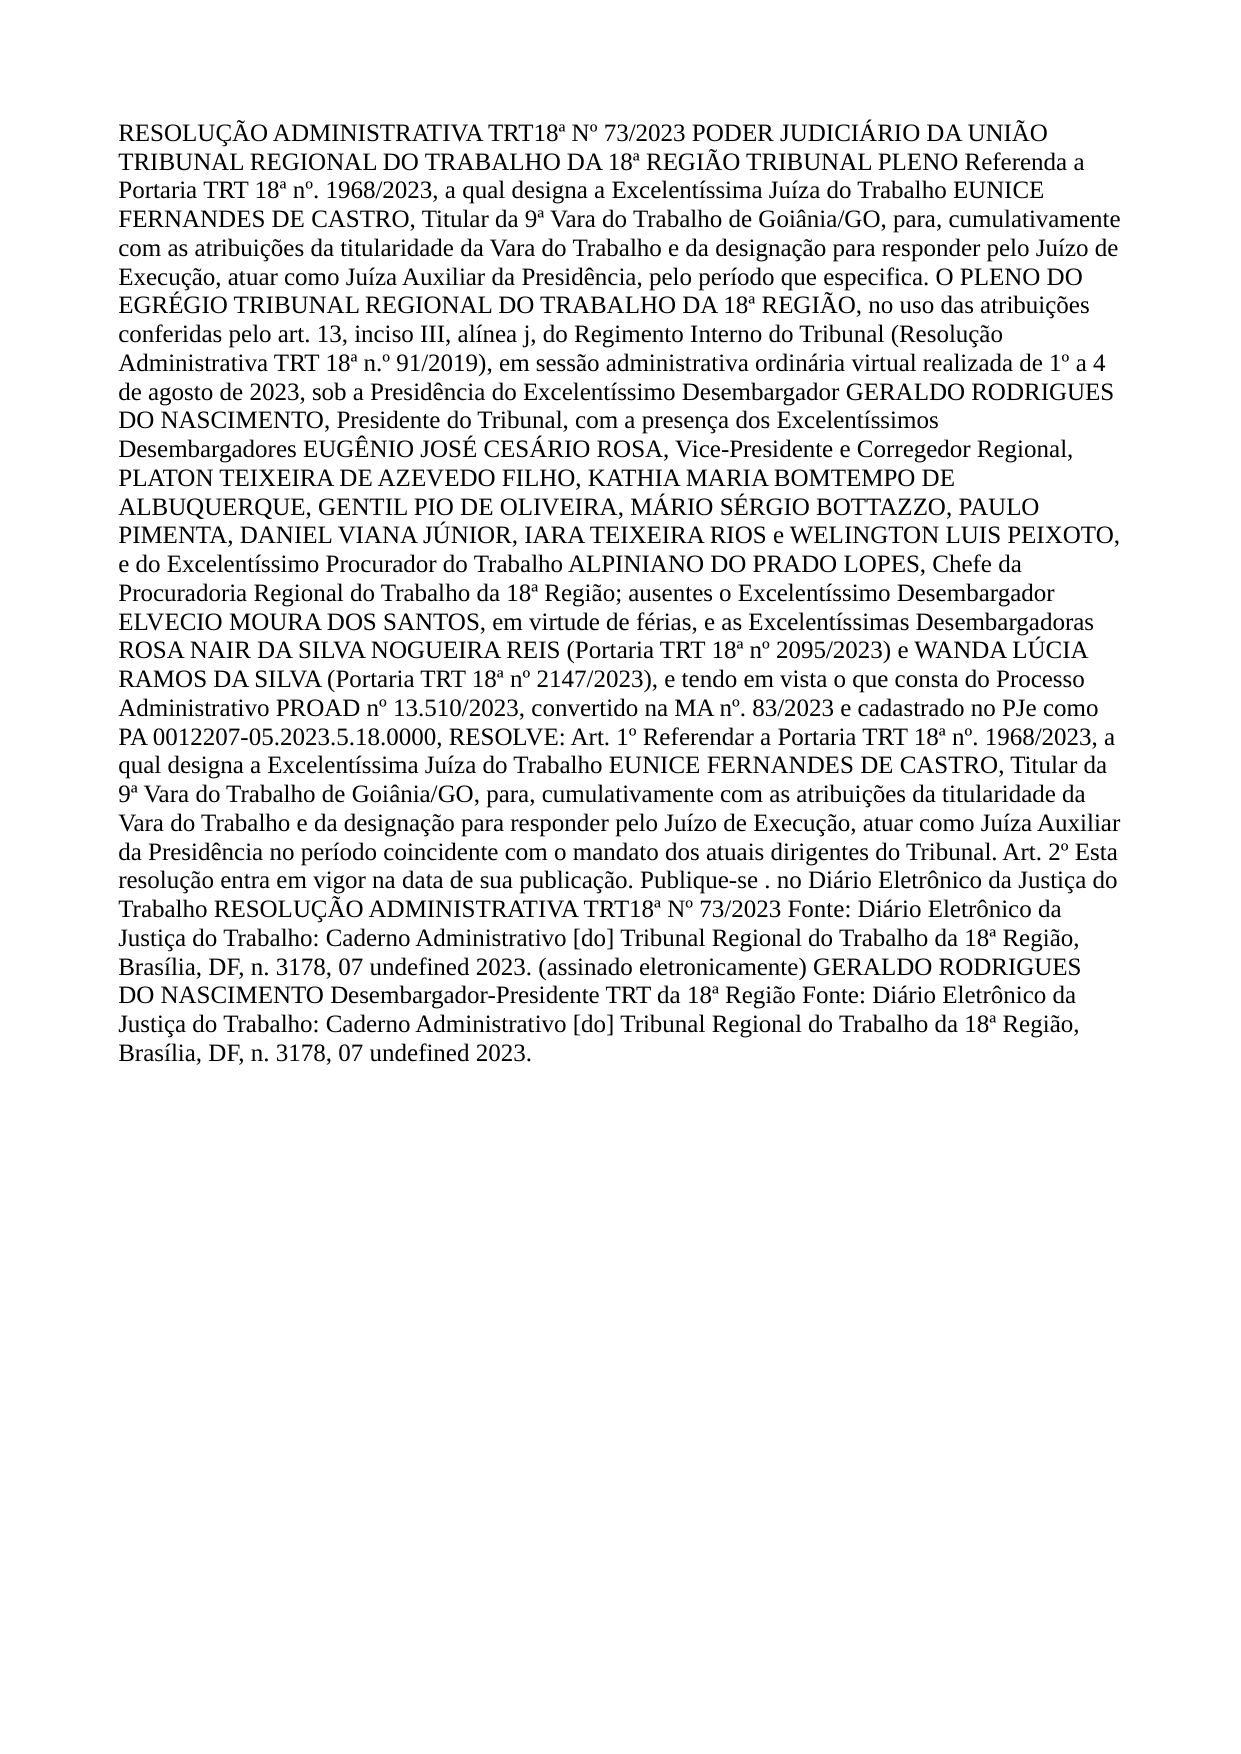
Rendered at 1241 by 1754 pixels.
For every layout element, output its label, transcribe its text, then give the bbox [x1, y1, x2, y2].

text RESOLUÇÃO ADMINISTRATIVA TRT18ª Nº 73/2023 PODER JUDICIÁRIO DA UNIÃO TRIBUNAL REGIONAL DO TRABALHO DA 18ª REGIÃO TRIBUNAL PLENO Referenda a Portaria TRT 18ª nº. 1968/2023, a qual designa a Excelentíssima Juíza do Trabalho EUNICE FERNANDES DE CASTRO, Titular da 9ª Vara do Trabalho de Goiânia/GO, para, cumulativamente com as atribuições da titularidade da Vara do Trabalho e da designação para responder pelo Juízo de Execução, atuar como Juíza Auxiliar da Presidência, pelo período que especifica. O PLENO DO EGRÉGIO TRIBUNAL REGIONAL DO TRABALHO DA 18ª REGIÃO, no uso das atribuições conferidas pelo art. 13, inciso III, alínea j, do Regimento Interno do Tribunal (Resolução Administrativa TRT 18ª n.º 91/2019), em sessão administrativa ordinária virtual realizada de 1º a 4 de agosto de 2023, sob a Presidência do Excelentíssimo Desembargador GERALDO RODRIGUES DO NASCIMENTO, Presidente do Tribunal, com a presença dos Excelentíssimos Desembargadores EUGÊNIO JOSÉ CESÁRIO ROSA, Vice-Presidente e Corregedor Regional, PLATON TEIXEIRA DE AZEVEDO FILHO, KATHIA MARIA BOMTEMPO DE ALBUQUERQUE, GENTIL PIO DE OLIVEIRA, MÁRIO SÉRGIO BOTTAZZO, PAULO PIMENTA, DANIEL VIANA JÚNIOR, IARA TEIXEIRA RIOS e WELINGTON LUIS PEIXOTO, e do Excelentíssimo Procurador do Trabalho ALPINIANO DO PRADO LOPES, Chefe da Procuradoria Regional do Trabalho da 18ª Região; ausentes o Excelentíssimo Desembargador ELVECIO MOURA DOS SANTOS, em virtude de férias, e as Excelentíssimas Desembargadoras ROSA NAIR DA SILVA NOGUEIRA REIS (Portaria TRT 18ª nº 2095/2023) e WANDA LÚCIA RAMOS DA SILVA (Portaria TRT 18ª nº 2147/2023), e tendo em vista o que consta do Processo Administrativo PROAD nº 13.510/2023, convertido na MA nº. 83/2023 e cadastrado no PJe como PA 0012207-05.2023.5.18.0000, RESOLVE: Art. 1º Referendar a Portaria TRT 18ª nº. 1968/2023, a qual designa a Excelentíssima Juíza do Trabalho EUNICE FERNANDES DE CASTRO, Titular da 9ª Vara do Trabalho de Goiânia/GO, para, cumulativamente com as atribuições da titularidade da Vara do Trabalho e da designação para responder pelo Juízo de Execução, atuar como Juíza Auxiliar da Presidência no período coincidente com o mandato dos atuais dirigentes do Tribunal. Art. 2º Esta resolução entra em vigor na data de sua publicação. Publique-se . no Diário Eletrônico da Justiça do Trabalho RESOLUÇÃO ADMINISTRATIVA TRT18ª Nº 73/2023 Fonte: Diário Eletrônico da Justiça do Trabalho: Caderno Administrativo [do] Tribunal Regional do Trabalho da 18ª Região, Brasília, DF, n. 3178, 07 undefined 2023. (assinado eletronicamente) GERALDO RODRIGUES DO NASCIMENTO Desembargador-Presidente TRT da 18ª Região Fonte: Diário Eletrônico da Justiça do Trabalho: Caderno Administrativo [do] Tribunal Regional do Trabalho da 18ª Região, Brasília, DF, n. 3178, 07 undefined 2023. [118, 118, 1122, 1067]
